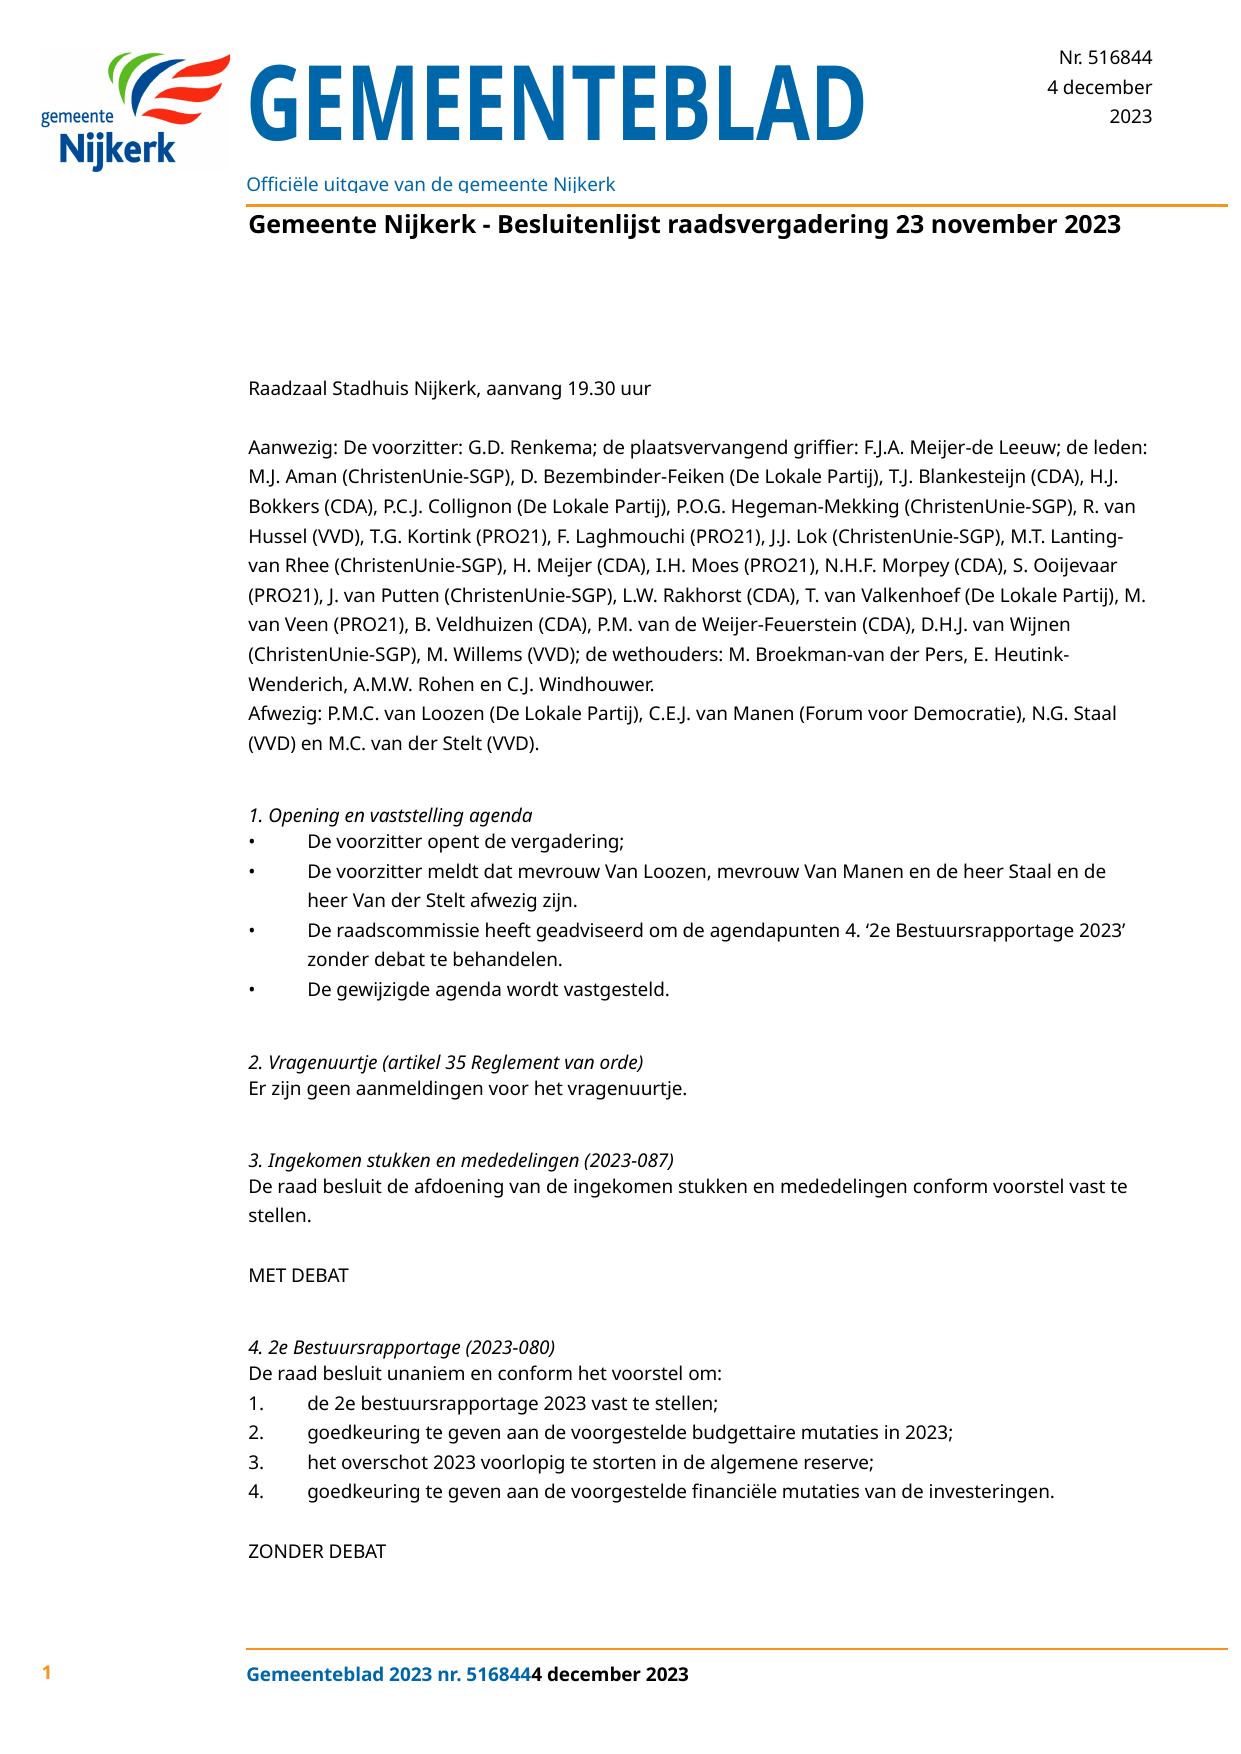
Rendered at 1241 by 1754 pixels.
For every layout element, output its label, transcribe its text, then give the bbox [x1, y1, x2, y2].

text 2. Vragenuurtje (artikel 35 Reglement van orde) [248, 1049, 1152, 1075]
text 1. Opening en vaststelling agenda [248, 803, 1152, 828]
text Gemeente Nijkerk - Besluitenlijst raadsvergadering 23 november 2023 [248, 207, 1152, 241]
text Aanwezig: De voorzitter: G.D. Renkema; de plaatsvervangend griffier: F.J.A. Meijer-de Leeuw; de leden: M.J. Aman (ChristenUnie-SGP), D. Bezembinder-Feiken (De Lokale Partij), T.J. Blankesteijn (CDA), H.J. Bokkers (CDA), P.C.J. Collignon (De Lokale Partij), P.O.G. Hegeman-Mekking (ChristenUnie-SGP), R. van Hussel (VVD), T.G. Kortink (PRO21), F. Laghmouchi (PRO21), J.J. Lok (ChristenUnie-SGP), M.T. Lanting-van Rhee (ChristenUnie-SGP), H. Meijer (CDA), I.H. Moes (PRO21), N.H.F. Morpey (CDA), S. Ooijevaar (PRO21), J. van Putten (ChristenUnie-SGP), L.W. Rakhorst (CDA), T. van Valkenhoef (De Lokale Partij), M. van Veen (PRO21), B. Veldhuizen (CDA), P.M. van de Weijer-Feuerstein (CDA), D.H.J. van Wijnen (ChristenUnie-SGP), M. Willems (VVD); de wethouders: M. Broekman-van der Pers, E. Heutink-Wenderich, A.M.W. Rohen en C.J. Windhouwer. [248, 434, 1152, 696]
text 3. Ingekomen stukken en mededelingen (2023-087) [248, 1147, 1152, 1173]
list het overschot 2023 voorlopig te storten in de algemene reserve; [248, 1449, 1152, 1475]
text De raad besluit de afdoening van de ingekomen stukken en mededelingen conform voorstel vast te stellen. [248, 1173, 1152, 1228]
picture [41, 47, 231, 172]
list De raadscommissie heeft geadviseerd om de agendapunten 4. ‘2e Bestuursrapportage 2023’ zonder debat te behandelen. [248, 917, 1152, 972]
list De voorzitter opent de vergadering; [248, 828, 1152, 854]
list De gewijzigde agenda wordt vastgesteld. [248, 976, 1152, 1002]
text Er zijn geen aanmeldingen voor het vragenuurtje. [248, 1075, 1152, 1100]
list De voorzitter meldt dat mevrouw Van Loozen, mevrouw Van Manen en de heer Staal en de heer Van der Stelt afwezig zijn. [248, 858, 1152, 913]
text 4. 2e Bestuursrapportage (2023-080) [248, 1334, 1152, 1360]
list de 2e bestuursrapportage 2023 vast te stellen; [248, 1390, 1152, 1416]
text Raadzaal Stadhuis Nijkerk, aanvang 19.30 uur [248, 375, 1152, 401]
text Afwezig: P.M.C. van Loozen (De Lokale Partij), C.E.J. van Manen (Forum voor Democratie), N.G. Staal (VVD) en M.C. van der Stelt (VVD). [248, 700, 1152, 756]
list goedkeuring te geven aan de voorgestelde budgettaire mutaties in 2023; [248, 1419, 1152, 1445]
text ZONDER DEBAT [248, 1538, 1152, 1563]
text De raad besluit unaniem en conform het voorstel om: [248, 1360, 1152, 1386]
list goedkeuring te geven aan de voorgestelde financiële mutaties van de investeringen. [248, 1479, 1152, 1504]
text MET DEBAT [248, 1262, 1152, 1288]
